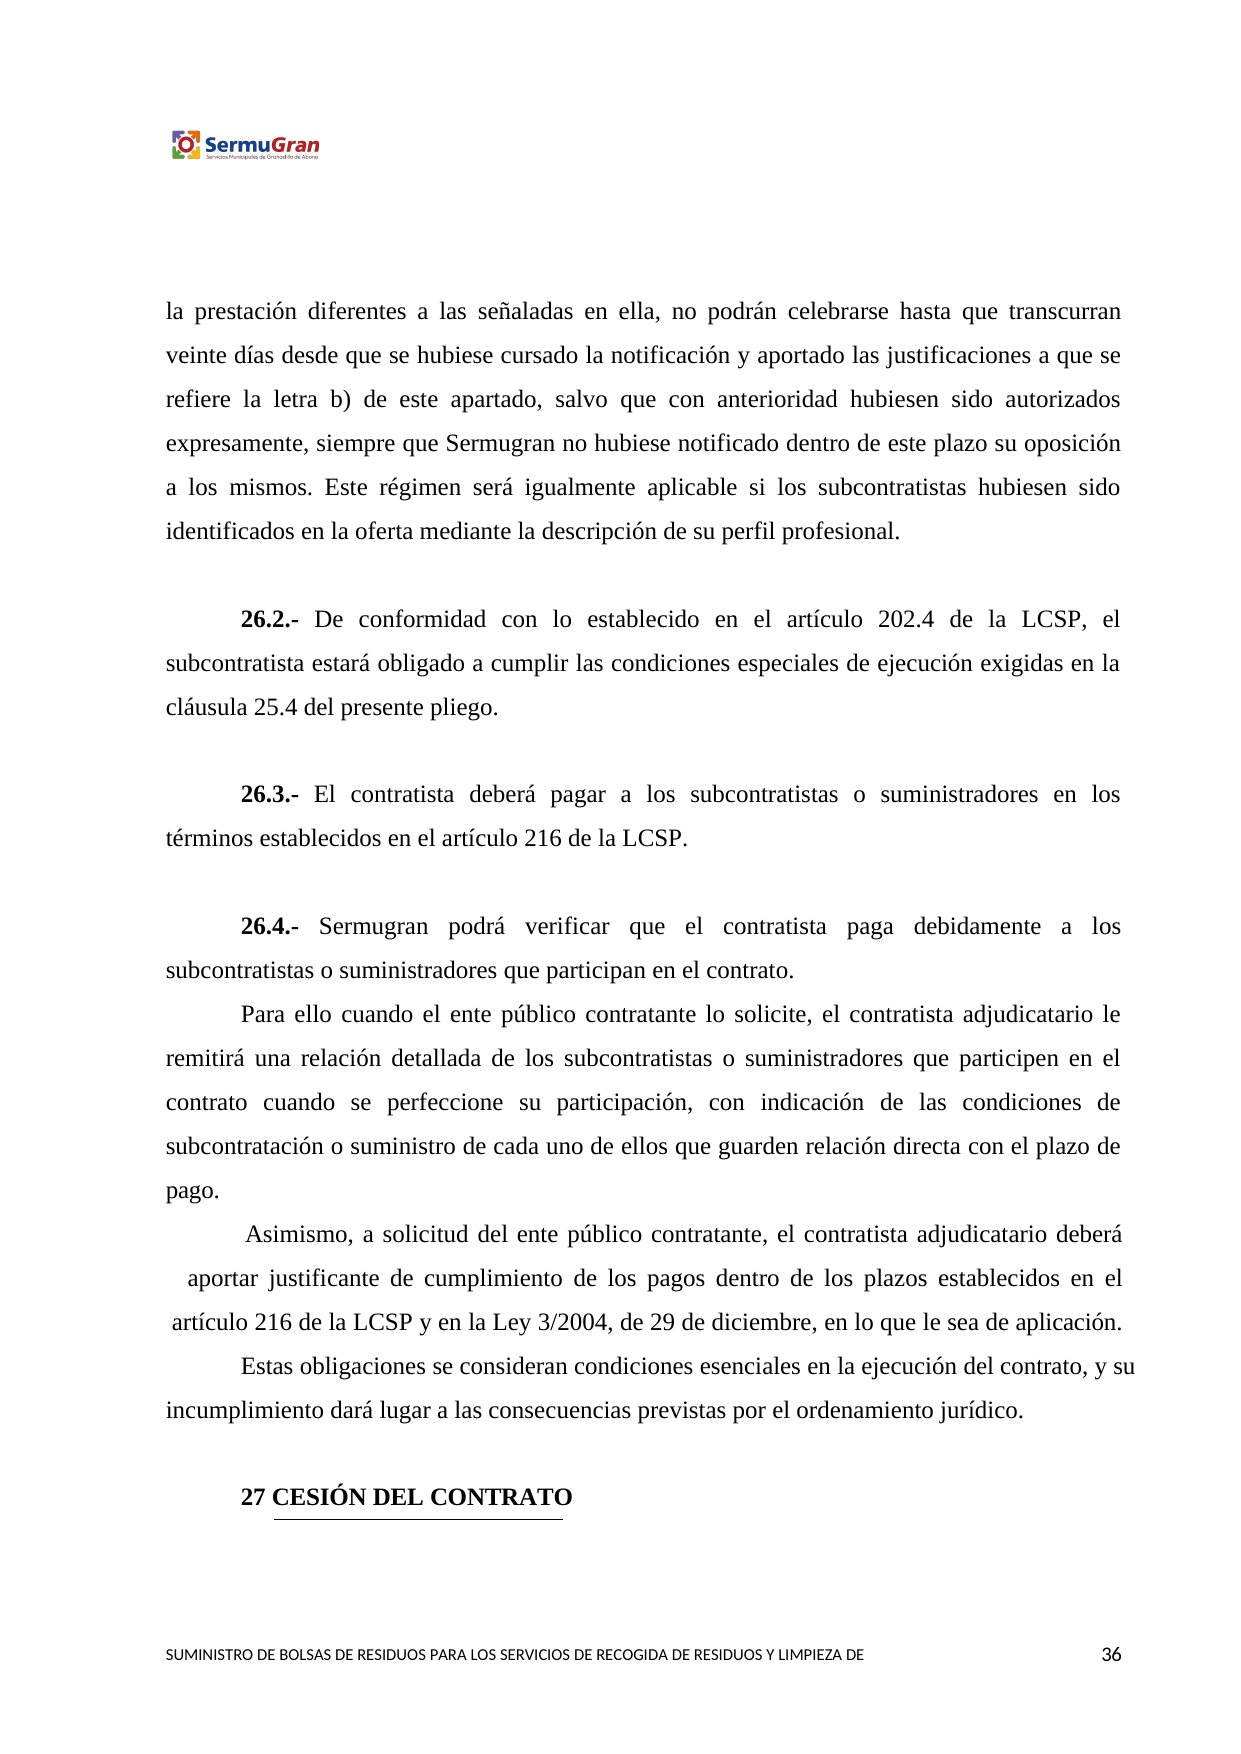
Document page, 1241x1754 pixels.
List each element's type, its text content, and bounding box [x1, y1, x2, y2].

subtitle 27 CESIÓN DEL CONTRATO [241, 1482, 1137, 1511]
text Estas obligaciones se consideran condiciones esenciales en la ejecución del contrato, y su incumplimiento dará lugar a las consecuencias previstas por el ordenamiento jurídico. [166, 1351, 1137, 1424]
text 26.4.- Sermugran podrá verificar que el contratista paga debidamente a los subcontratistas o suministradores que participan en el contrato. [166, 911, 1122, 984]
text 26.2.- De conformidad con lo establecido en el artículo 202.4 de la LCSP, el subcontratista estará obligado a cumplir las condiciones especiales de ejecución exigidas en la cláusula 25.4 del presente pliego. [166, 604, 1121, 720]
text la prestación diferentes a las señaladas en ella, no podrán celebrarse hasta que transcurran veinte días desde que se hubiese cursado la notificación y aportado las justificaciones a que se refiere la letra b) de este apartado, salvo que con anterioridad hubiesen sido autorizados expresamente, siempre que Sermugran no hubiese notificado dentro de este plazo su oposición a los mismos. Este régimen será igualmente aplicable si los subcontratistas hubiesen sido identificados en la oferta mediante la descripción de su perfil profesional. [166, 296, 1122, 545]
text Asimismo, a solicitud del ente público contratante, el contratista adjudicatario deberá aportar justificante de cumplimiento de los pagos dentro de los plazos establecidos en el artículo 216 de la LCSP y en la Ley 3/2004, de 29 de diciembre, en lo que le sea de aplicación. [166, 1219, 1122, 1336]
text Para ello cuando el ente público contratante lo solicite, el contratista adjudicatario le remitirá una relación detallada de los subcontratistas o suministradores que participen en el contrato cuando se perfeccione su participación, con indicación de las condiciones de subcontratación o suministro de cada uno de ellos que guarden relación directa con el plazo de pago. [166, 999, 1122, 1204]
picture [165, 128, 325, 162]
text 26.3.- El contratista deberá pagar a los subcontratistas o suministradores en los términos establecidos en el artículo 216 de la LCSP. [166, 779, 1122, 852]
